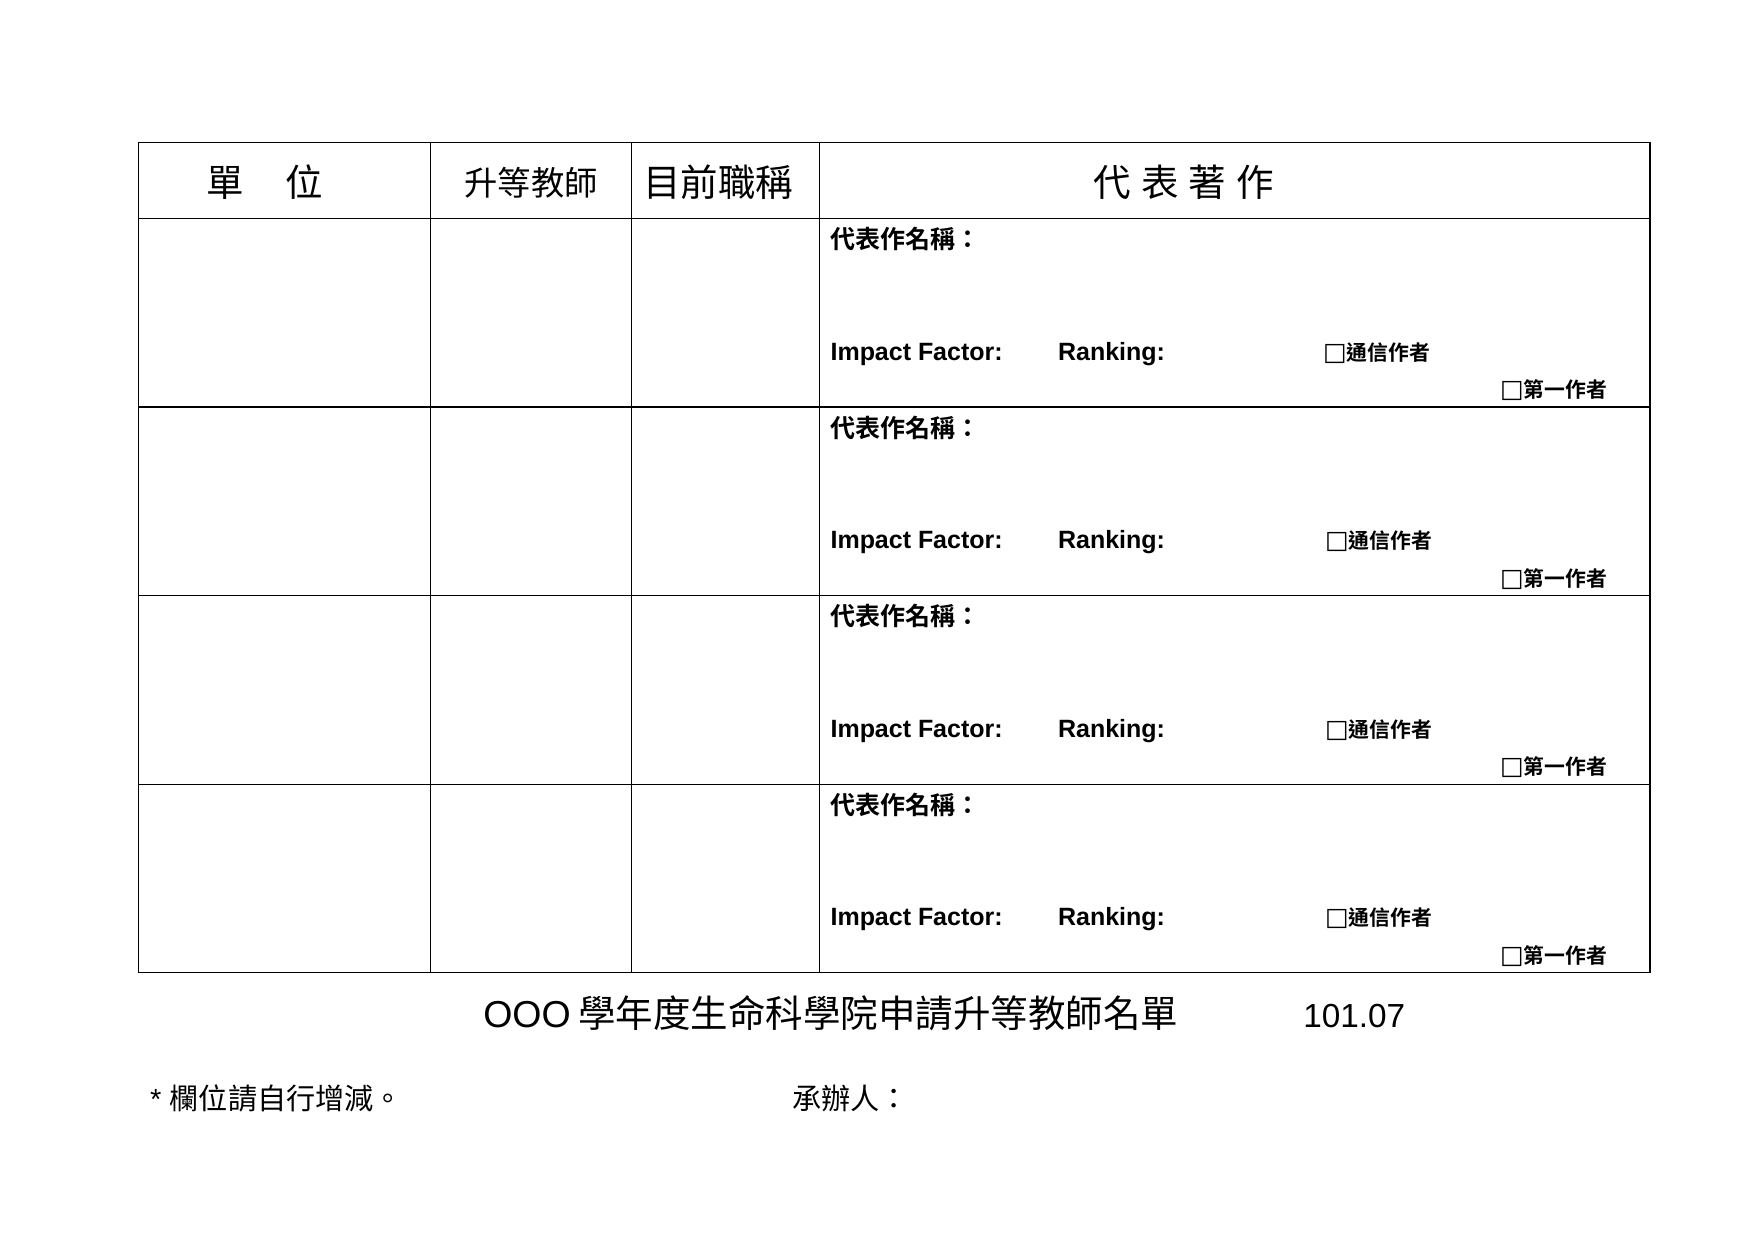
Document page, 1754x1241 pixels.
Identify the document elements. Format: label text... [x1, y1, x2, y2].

text OOO學年度生命科學院申請升等教師名單 101.07 [150, 973, 1604, 1048]
text * 欄位請自行增減。 承辦人： [150, 1059, 1604, 1134]
table_cell 代表作名稱： Impact Factor: Ranking: □通信作者 □第一作者 [820, 785, 1649, 972]
table_cell [632, 408, 819, 595]
table_header 代 表 著 作 [820, 143, 1649, 218]
table_cell [139, 408, 430, 595]
table_cell [139, 596, 430, 783]
table_cell [139, 785, 430, 972]
table_cell [139, 219, 430, 406]
table_header 升等教師 [431, 143, 631, 218]
table_cell [632, 219, 819, 406]
table_cell 代表作名稱： Impact Factor: Ranking: □通信作者 □第一作者 [820, 408, 1649, 595]
table_cell [431, 219, 631, 406]
table_cell [632, 785, 819, 972]
table_cell 代表作名稱： Impact Factor: Ranking: □通信作者 □第一作者 [820, 596, 1649, 783]
table_header 單 位 [139, 143, 430, 218]
table_cell 代表作名稱： Impact Factor: Ranking: □通信作者 □第一作者 [820, 219, 1649, 406]
table_cell [431, 408, 631, 595]
table_cell [632, 596, 819, 783]
table_cell [431, 596, 631, 783]
table_header 目前職稱 [632, 143, 819, 218]
table_cell [431, 785, 631, 972]
